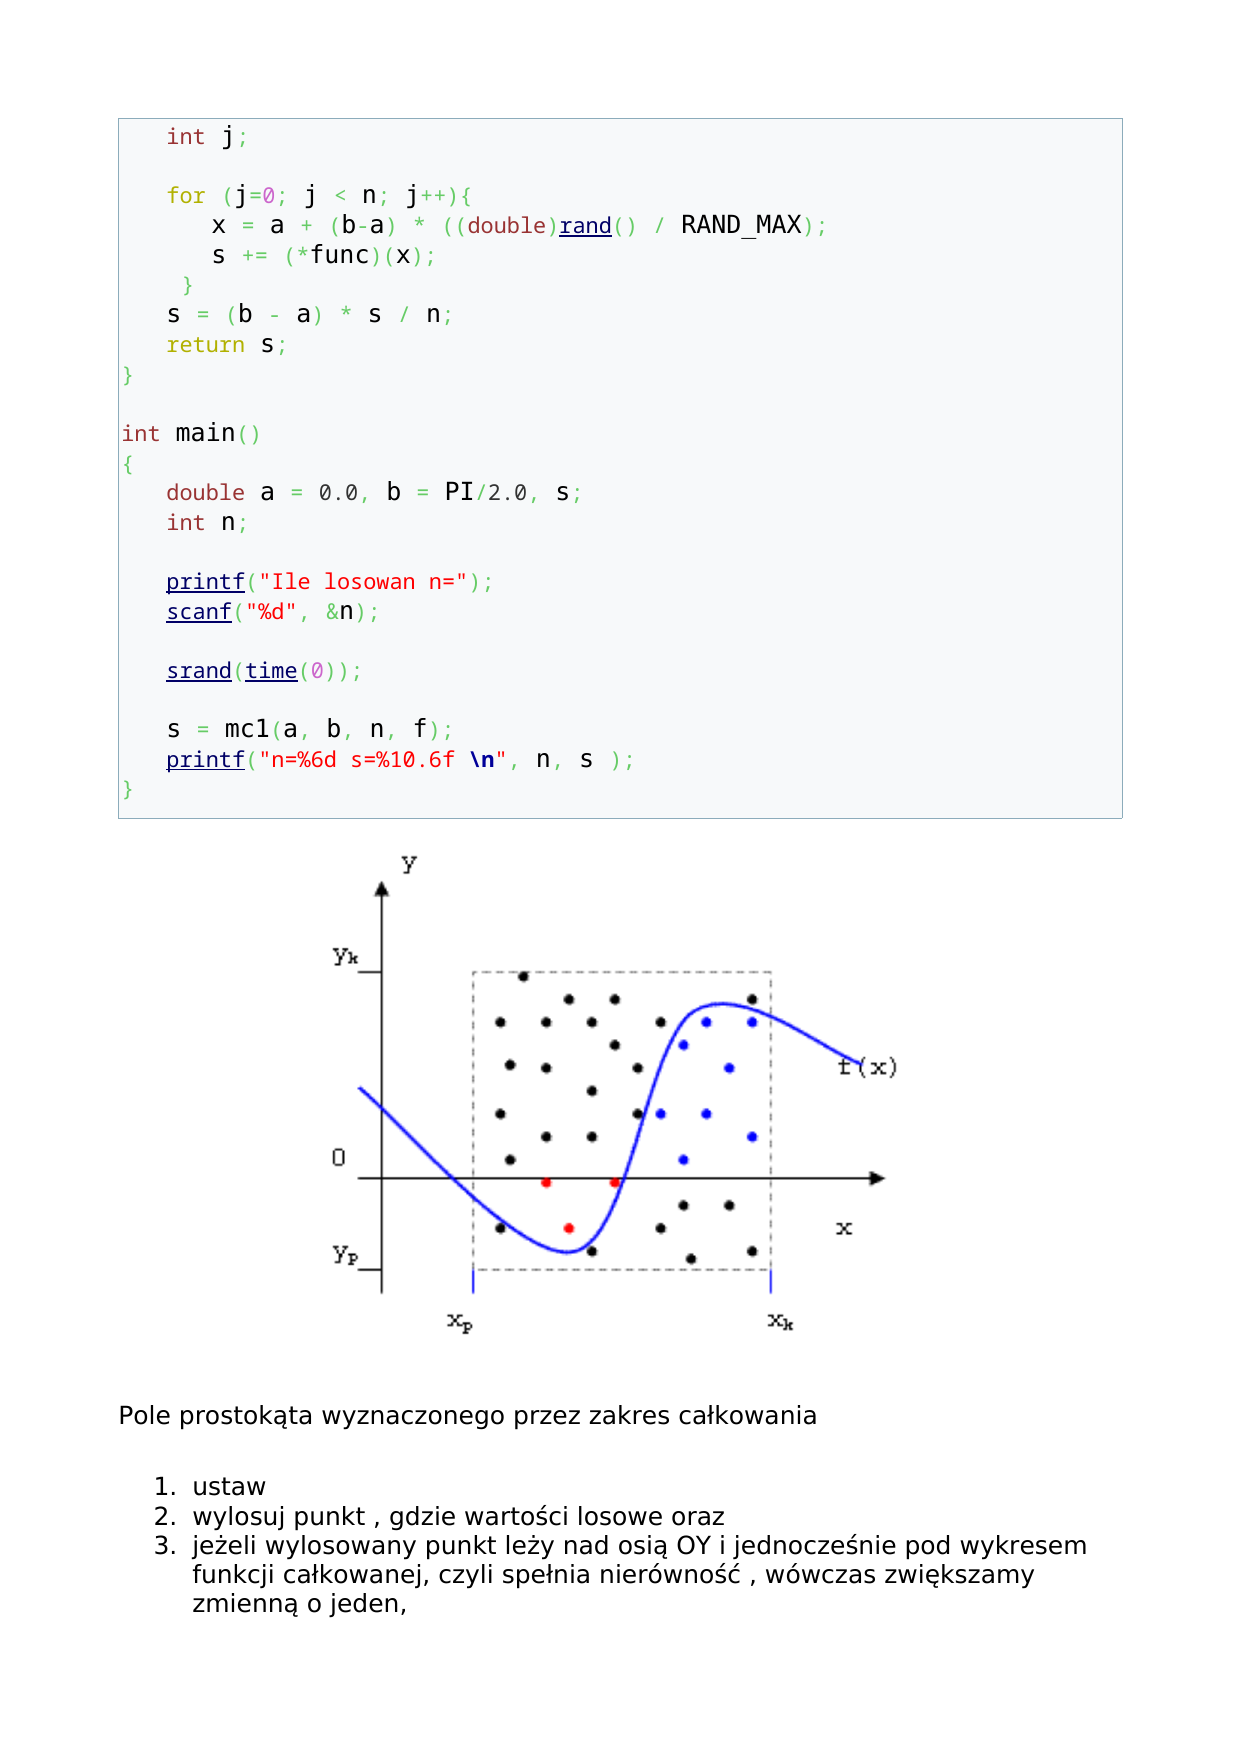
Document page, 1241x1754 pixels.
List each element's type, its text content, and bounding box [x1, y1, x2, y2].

list jeżeli wylosowany punkt leży nad osią OY i jednocześnie pod wykresem funkcji całkowanej, czyli spełnia nierówność , wówczas zwiększamy zmienną o jeden, [177, 1531, 1122, 1618]
list wylosuj punkt , gdzie wartości losowe oraz [177, 1502, 1122, 1531]
table_header int j; for (j=0; j < n; j++){ x = a + (b-a) * ((double)rand() / RAND_MAX); s += (*func)(x); } s = (b - a) * s / n; return s; } int main() { double a = 0.0, b = PI/2.0, s; int n; printf("Ile losowan n="); scanf("%d", &n); srand(time(0)); s = mc1(a, b, n, f); printf("n=%6d s=%10.6f \n", n, s ); } [119, 119, 1122, 818]
text Pole prostokąta wyznaczonego przez zakres całkowania [118, 1401, 1122, 1431]
picture [307, 832, 933, 1360]
list ustaw [177, 1472, 1122, 1502]
